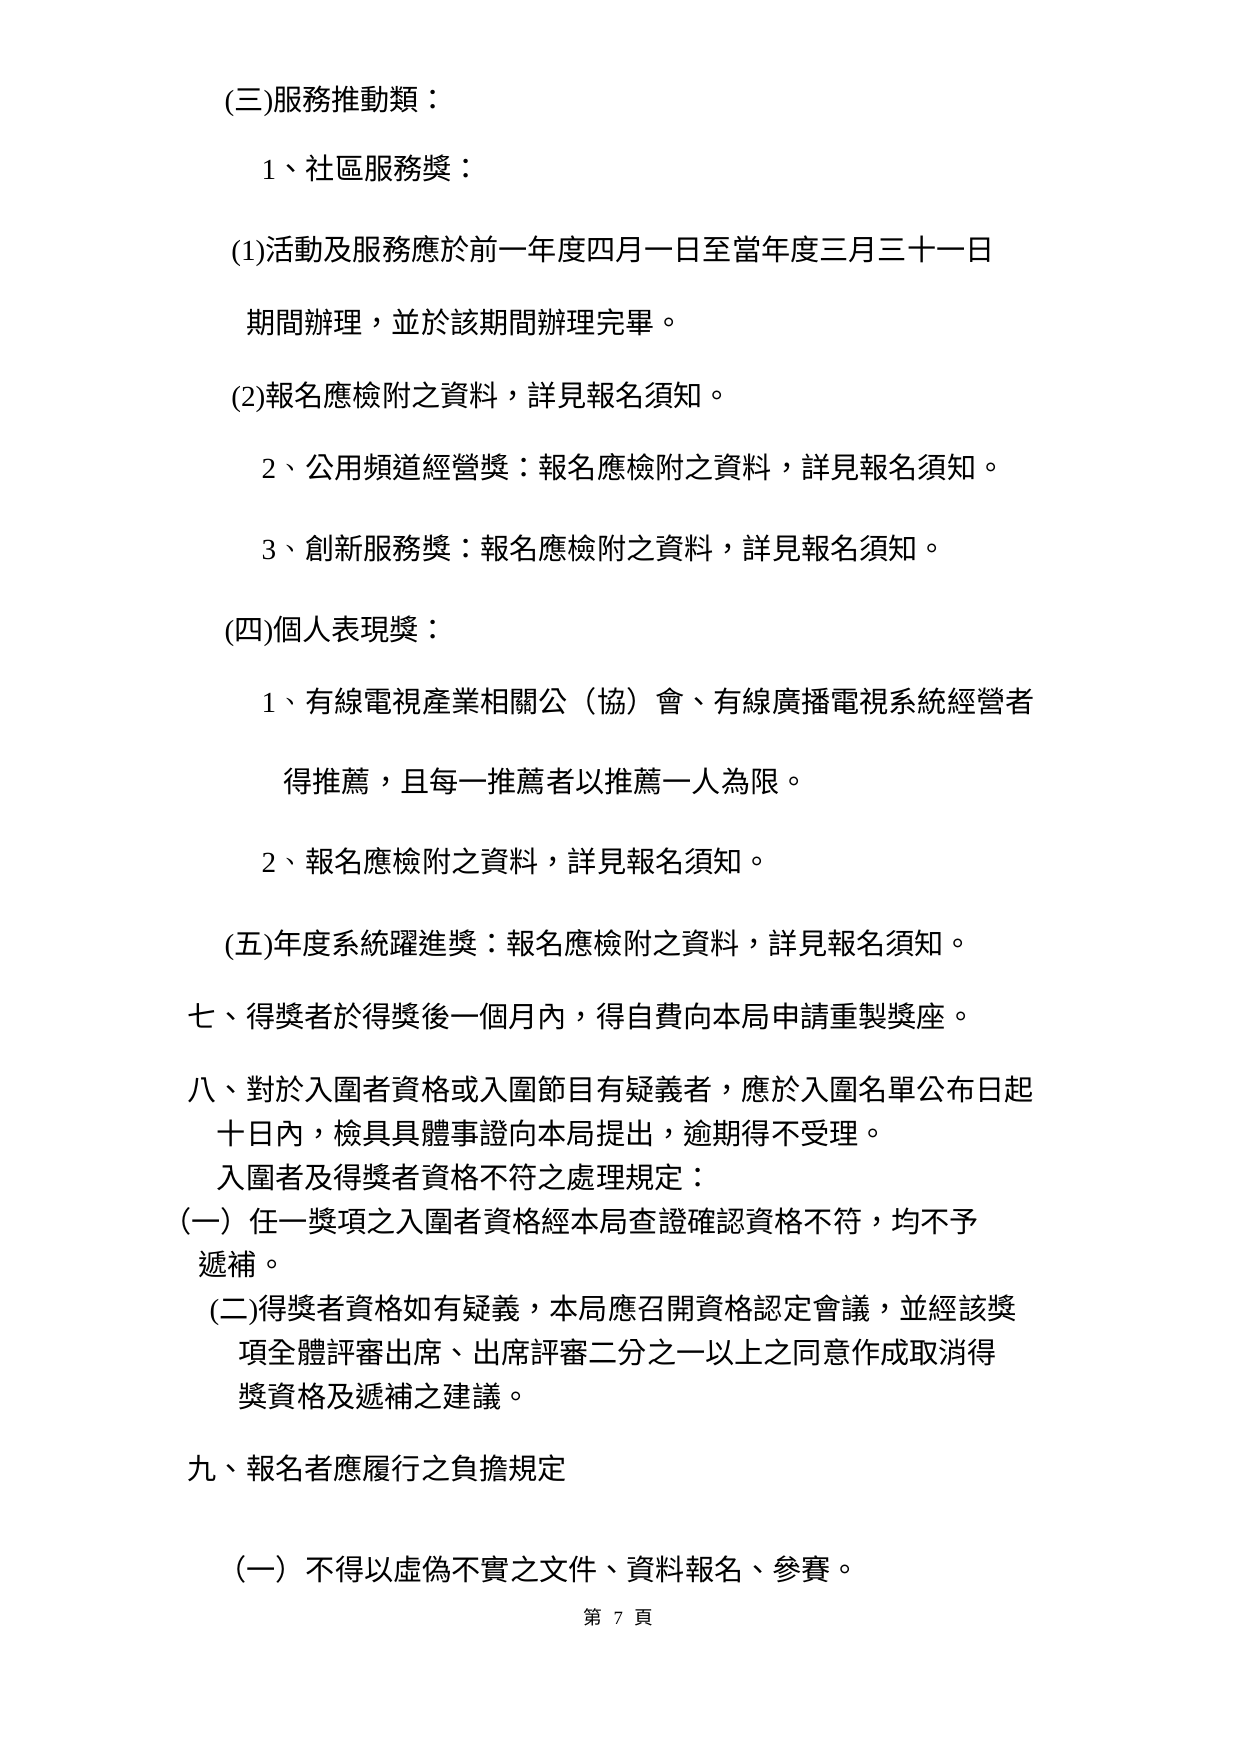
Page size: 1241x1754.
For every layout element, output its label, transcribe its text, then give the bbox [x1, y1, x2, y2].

list 八、對於入圍者資格或入圍節目有疑義者，應於入圍名單公布日起 [187, 1066, 1048, 1109]
list 七、得獎者於得獎後一個月內，得自費向本局申請重製獎座。 [187, 992, 1048, 1036]
list 2、報名應檢附之資料，詳見報名須知。 [261, 839, 1048, 881]
list 入圍者及得獎者資格不符之處理規定： [187, 1153, 1048, 1197]
list (2)報名應檢附之資料，詳見報名須知。 [187, 372, 1048, 416]
list 遞補。 [111, 1241, 1048, 1284]
list (四)個人表現獎： [217, 605, 1048, 649]
list 期間辦理，並於該期間辦理完畢。 [187, 298, 1048, 342]
list 項全體評審出席、出席評審二分之一以上之同意作成取消得 [187, 1328, 1048, 1372]
list 不得以虛偽不實之文件、資料報名、參賽。 [217, 1547, 1048, 1589]
list 十日內，檢具具體事證向本局提出，逾期得不受理。 [187, 1109, 1048, 1153]
list 3、創新服務獎：報名應檢附之資料，詳見報名須知。 [261, 525, 1048, 567]
list 九、報名者應履行之負擔規定 [187, 1445, 1048, 1488]
list 2、公用頻道經營獎：報名應檢附之資料，詳見報名須知。 [261, 445, 1048, 487]
list (二)得獎者資格如有疑義，本局應召開資格認定會議，並經該獎 [187, 1284, 1048, 1328]
list （一）任一獎項之入圍者資格經本局查證確認資格不符，均不予 [111, 1197, 1048, 1241]
list 1、有線電視產業相關公（協）會、有線廣播電視系統經營者 [261, 679, 1048, 721]
list (三)服務推動類： [217, 75, 1048, 119]
list (五)年度系統躍進獎：報名應檢附之資料，詳見報名須知。 [217, 919, 1048, 963]
list 得推薦，且每一推薦者以推薦一人為限。 [261, 759, 1048, 801]
list 社區服務獎： [261, 148, 1048, 188]
list 獎資格及遞補之建議。 [187, 1372, 1048, 1416]
list (1)活動及服務應於前一年度四月一日至當年度三月三十一日 [187, 225, 1048, 269]
